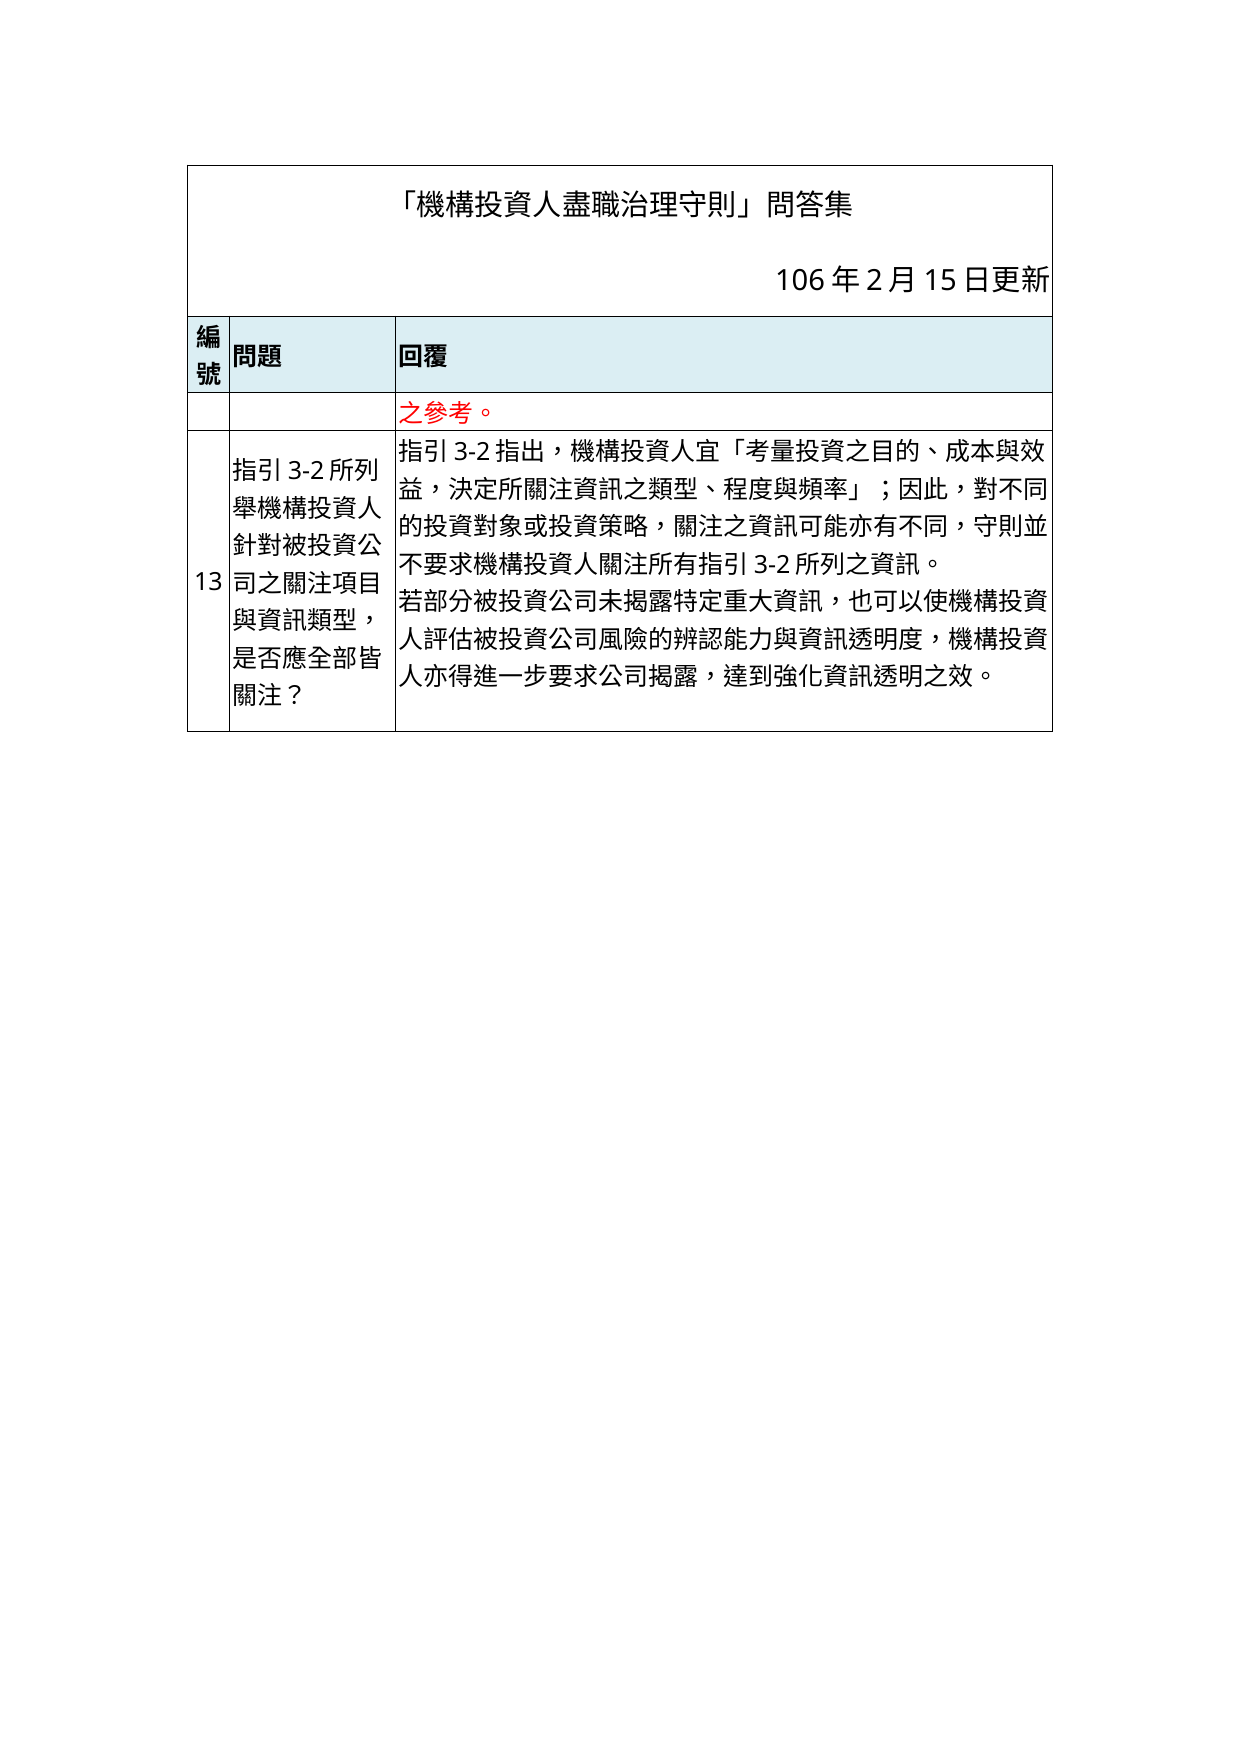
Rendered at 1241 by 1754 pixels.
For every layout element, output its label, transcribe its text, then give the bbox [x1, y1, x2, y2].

table_cell 13 [188, 431, 229, 731]
table_header 「機構投資人盡職治理守則」問答集 106年2月15日更新 [188, 166, 1052, 316]
table_cell [188, 393, 229, 430]
table_cell 編號 [188, 317, 229, 392]
table_cell 回覆 [396, 317, 1052, 392]
table_cell [230, 393, 395, 430]
table_cell 之參考。 [396, 393, 1052, 430]
table_cell 指引3-2指出，機構投資人宜「考量投資之目的、成本與效益，決定所關注資訊之類型、程度與頻率」；因此，對不同的投資對象或投資策略，關注之資訊可能亦有不同，守則並不要求機構投資人關注所有指引3-2所列之資訊。 若部分被投資公司未揭露特定重大資訊，也可以使機構投資人評估被投資公司風險的辨認能力與資訊透明度，機構投資人亦得進一步要求公司揭露，達到強化資訊透明之效。 [396, 431, 1052, 731]
table_cell 指引 3-2所列舉機構投資人針對被投資公司之關注項目與資訊類型，是否應全部皆關注？ [230, 431, 395, 731]
table_cell 問題 [230, 317, 395, 392]
